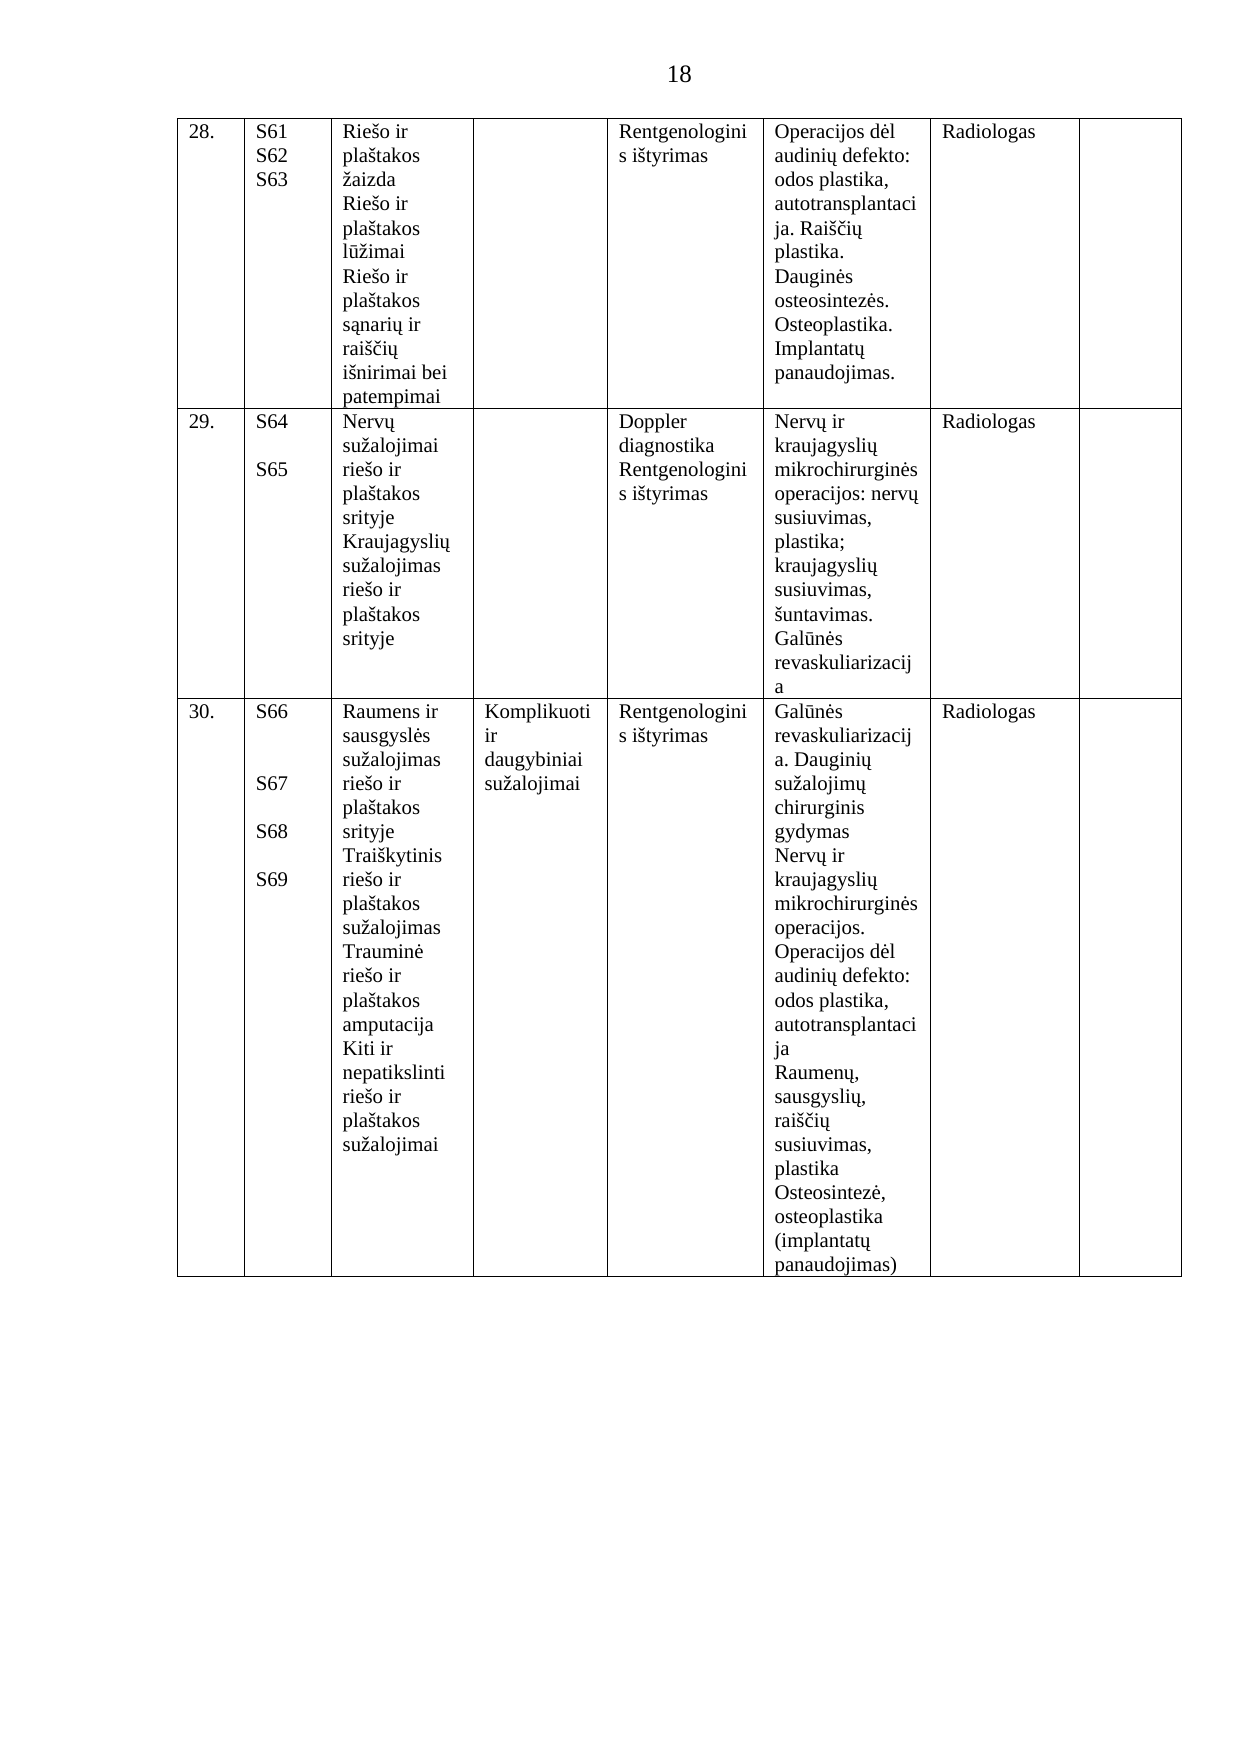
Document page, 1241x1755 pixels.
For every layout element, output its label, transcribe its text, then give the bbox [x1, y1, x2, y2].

table_cell Rentgenologinis ištyrimas [608, 699, 763, 1276]
table_cell S66 S67 S68 S69 [245, 699, 331, 1276]
table_cell Doppler diagnostika Rentgenologinis ištyrimas [608, 409, 763, 698]
table_cell [474, 119, 607, 408]
table_cell Radiologas [931, 409, 1079, 698]
table_cell Nervų sužalojimai riešo ir plaštakos srityje Kraujagyslių sužalojimas riešo ir plaštakos srityje [332, 409, 473, 698]
table_cell S64 S65 [245, 409, 331, 698]
table_cell Rentgenologinis ištyrimas [608, 119, 763, 408]
table_cell [474, 409, 607, 698]
table_cell 30. [178, 699, 244, 1276]
table_cell 29. [178, 409, 244, 698]
table_cell Riešo ir plaštakos žaizda Riešo ir plaštakos lūžimai Riešo ir plaštakos sąnarių ir raiščių išnirimai bei patempimai [332, 119, 473, 408]
table_cell Radiologas [931, 119, 1079, 408]
table_cell Komplikuoti ir daugybiniai sužalojimai [474, 699, 607, 1276]
table_cell Galūnės revaskuliarizacija. Dauginių sužalojimų chirurginis gydymas Nervų ir kraujagyslių mikrochirurginės operacijos. Operacijos dėl audinių defekto: odos plastika, autotransplantacija Raumenų, sausgyslių, raiščių susiuvimas, plastika Osteosintezė, osteoplastika (implantatų panaudojimas) [764, 699, 930, 1276]
table_cell [1080, 119, 1181, 408]
table_cell 28. [178, 119, 244, 408]
table_cell Nervų ir kraujagyslių mikrochirurginės operacijos: nervų susiuvimas, plastika; kraujagyslių susiuvimas, šuntavimas. Galūnės revaskuliarizacija [764, 409, 930, 698]
table_cell Operacijos dėl audinių defekto: odos plastika, autotransplantacija. Raiščių plastika. Dauginės osteosintezės. Osteoplastika. Implantatų panaudojimas. [764, 119, 930, 408]
table_cell [1080, 409, 1181, 698]
table_cell Radiologas [931, 699, 1079, 1276]
table_cell Raumens ir sausgyslės sužalojimas riešo ir plaštakos srityje Traiškytinis riešo ir plaštakos sužalojimas Trauminė riešo ir plaštakos amputacija Kiti ir nepatikslinti riešo ir plaštakos sužalojimai [332, 699, 473, 1276]
table_cell [1080, 699, 1181, 1276]
table_cell S61 S62 S63 [245, 119, 331, 408]
